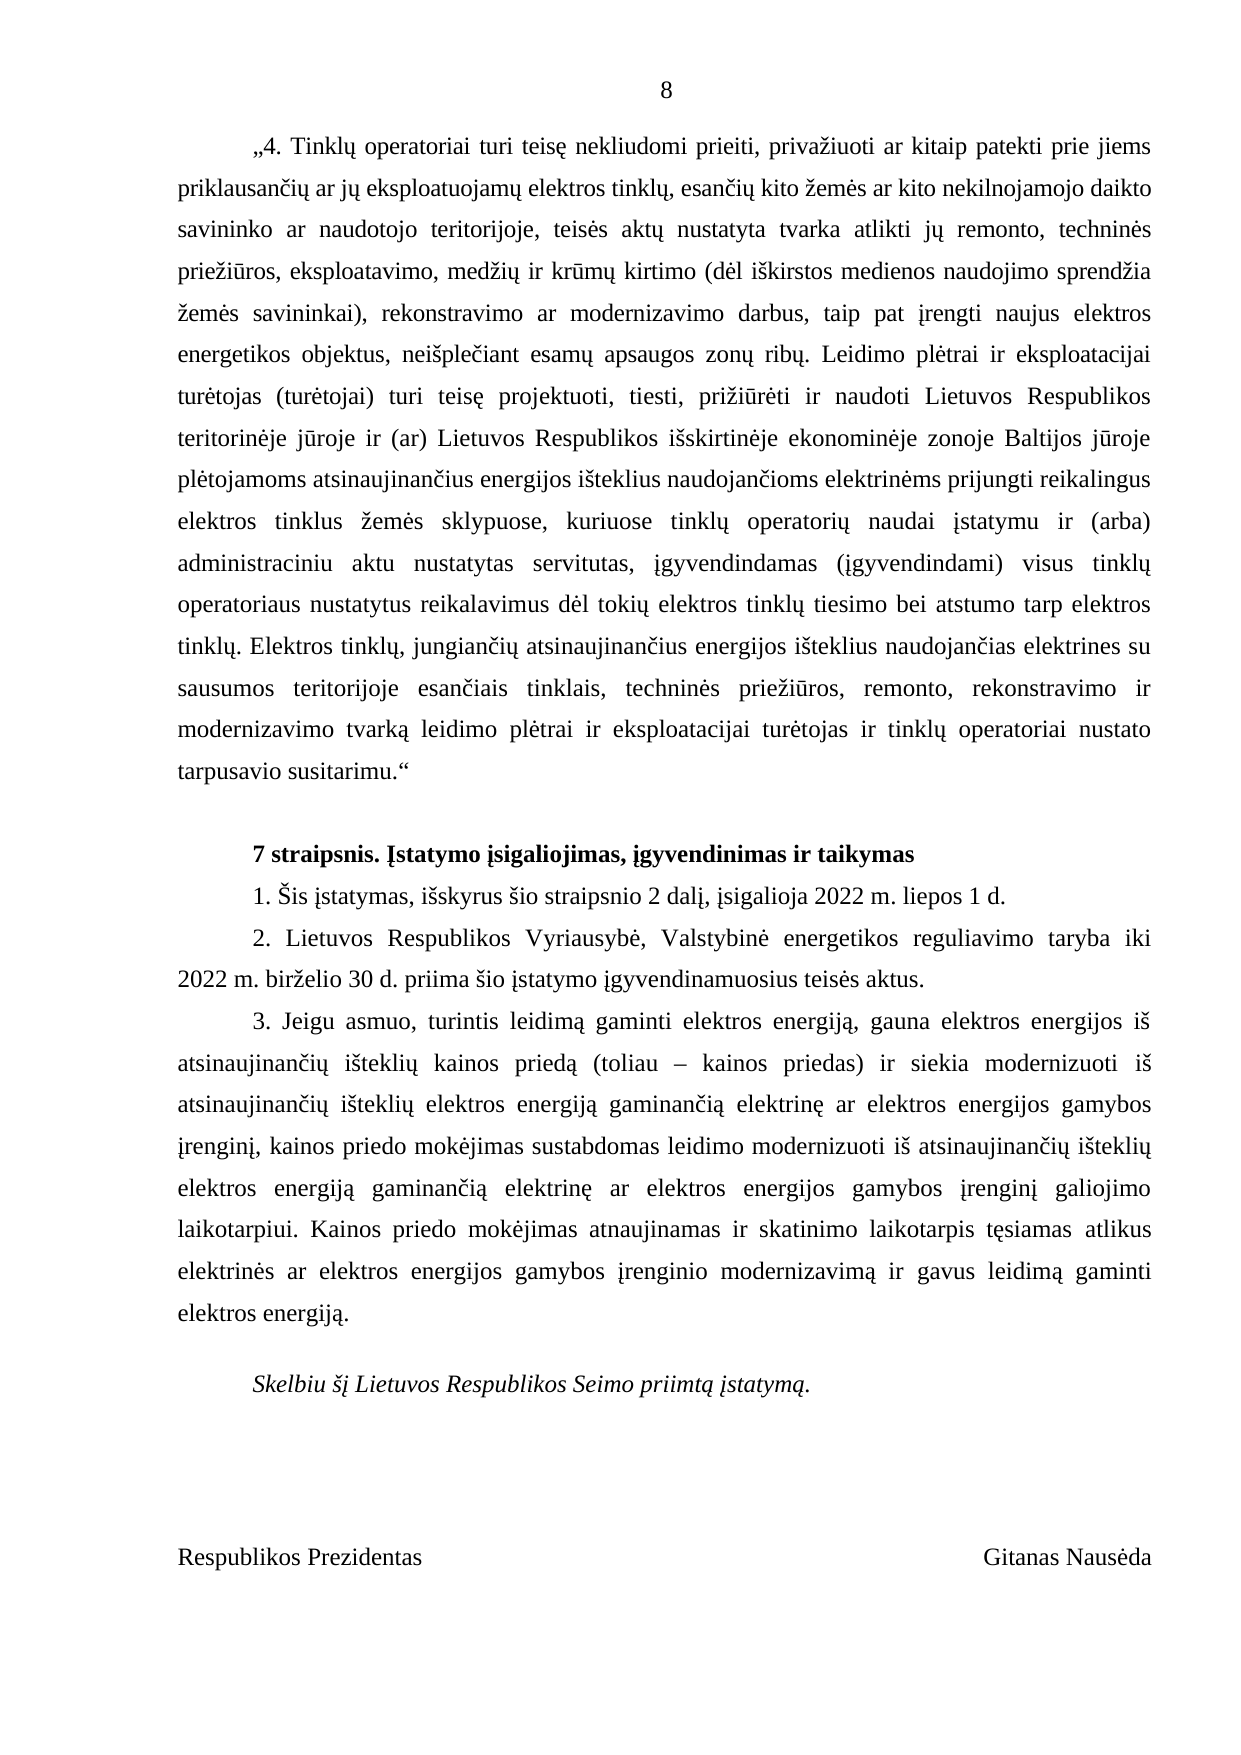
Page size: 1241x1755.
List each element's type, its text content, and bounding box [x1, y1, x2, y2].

text Respublikos Prezidentas Gitanas Nausėda [177, 1542, 1152, 1571]
text Skelbiu šį Lietuvos Respublikos Seimo priimtą įstatymą. [177, 1369, 1152, 1398]
text 7 straipsnis. Įstatymo įsigaliojimas, įgyvendinimas ir taikymas [177, 826, 1152, 868]
text 2. Lietuvos Respublikos Vyriausybė, Valstybinė energetikos reguliavimo taryba iki 2022 m. birželio 30 d. priima šio įstatymo įgyvendinamuosius teisės aktus. [177, 910, 1152, 993]
text „4. Tinklų operatoriai turi teisę nekliudomi prieiti, privažiuoti ar kitaip patekti prie jiems priklausančių ar jų eksploatuojamų elektros tinklų, esančių kito žemės ar kito nekilnojamojo daikto savininko ar naudotojo teritorijoje, teisės aktų nustatyta tvarka atlikti jų remonto, techninės priežiūros, eksploatavimo, medžių ir krūmų kirtimo (dėl iškirstos medienos naudojimo sprendžia žemės savininkai), rekonstravimo ar modernizavimo darbus, taip pat įrengti naujus elektros energetikos objektus, neišplečiant esamų apsaugos zonų ribų. Leidimo plėtrai ir eksploatacijai turėtojas (turėtojai) turi teisę projektuoti, tiesti, prižiūrėti ir naudoti Lietuvos Respublikos teritorinėje jūroje ir (ar) Lietuvos Respublikos išskirtinėje ekonominėje zonoje Baltijos jūroje plėtojamoms atsinaujinančius energijos išteklius naudojančioms elektrinėms prijungti reikalingus elektros tinklus žemės sklypuose, kuriuose tinklų operatorių naudai įstatymu ir (arba) administraciniu aktu nustatytas servitutas, įgyvendindamas (įgyvendindami) visus tinklų operatoriaus nustatytus reikalavimus dėl tokių elektros tinklų tiesimo bei atstumo tarp elektros tinklų. Elektros tinklų, jungiančių atsinaujinančius energijos išteklius naudojančias elektrines su sausumos teritorijoje esančiais tinklais, techninės priežiūros, remonto, rekonstravimo ir modernizavimo tvarką leidimo plėtrai ir eksploatacijai turėtojas ir tinklų operatoriai nustato tarpusavio susitarimu.“ [177, 118, 1152, 785]
text 3. Jeigu asmuo, turintis leidimą gaminti elektros energiją, gauna elektros energijos iš atsinaujinančių išteklių kainos priedą (toliau – kainos priedas) ir siekia modernizuoti iš atsinaujinančių išteklių elektros energiją gaminančią elektrinę ar elektros energijos gamybos įrenginį, kainos priedo mokėjimas sustabdomas leidimo modernizuoti iš atsinaujinančių išteklių elektros energiją gaminančią elektrinę ar elektros energijos gamybos įrenginį galiojimo laikotarpiui. Kainos priedo mokėjimas atnaujinamas ir skatinimo laikotarpis tęsiamas atlikus elektrinės ar elektros energijos gamybos įrenginio modernizavimą ir gavus leidimą gaminti elektros energiją. [177, 993, 1152, 1326]
text 1. Šis įstatymas, išskyrus šio straipsnio 2 dalį, įsigalioja 2022 m. liepos 1 d. [177, 868, 1152, 910]
